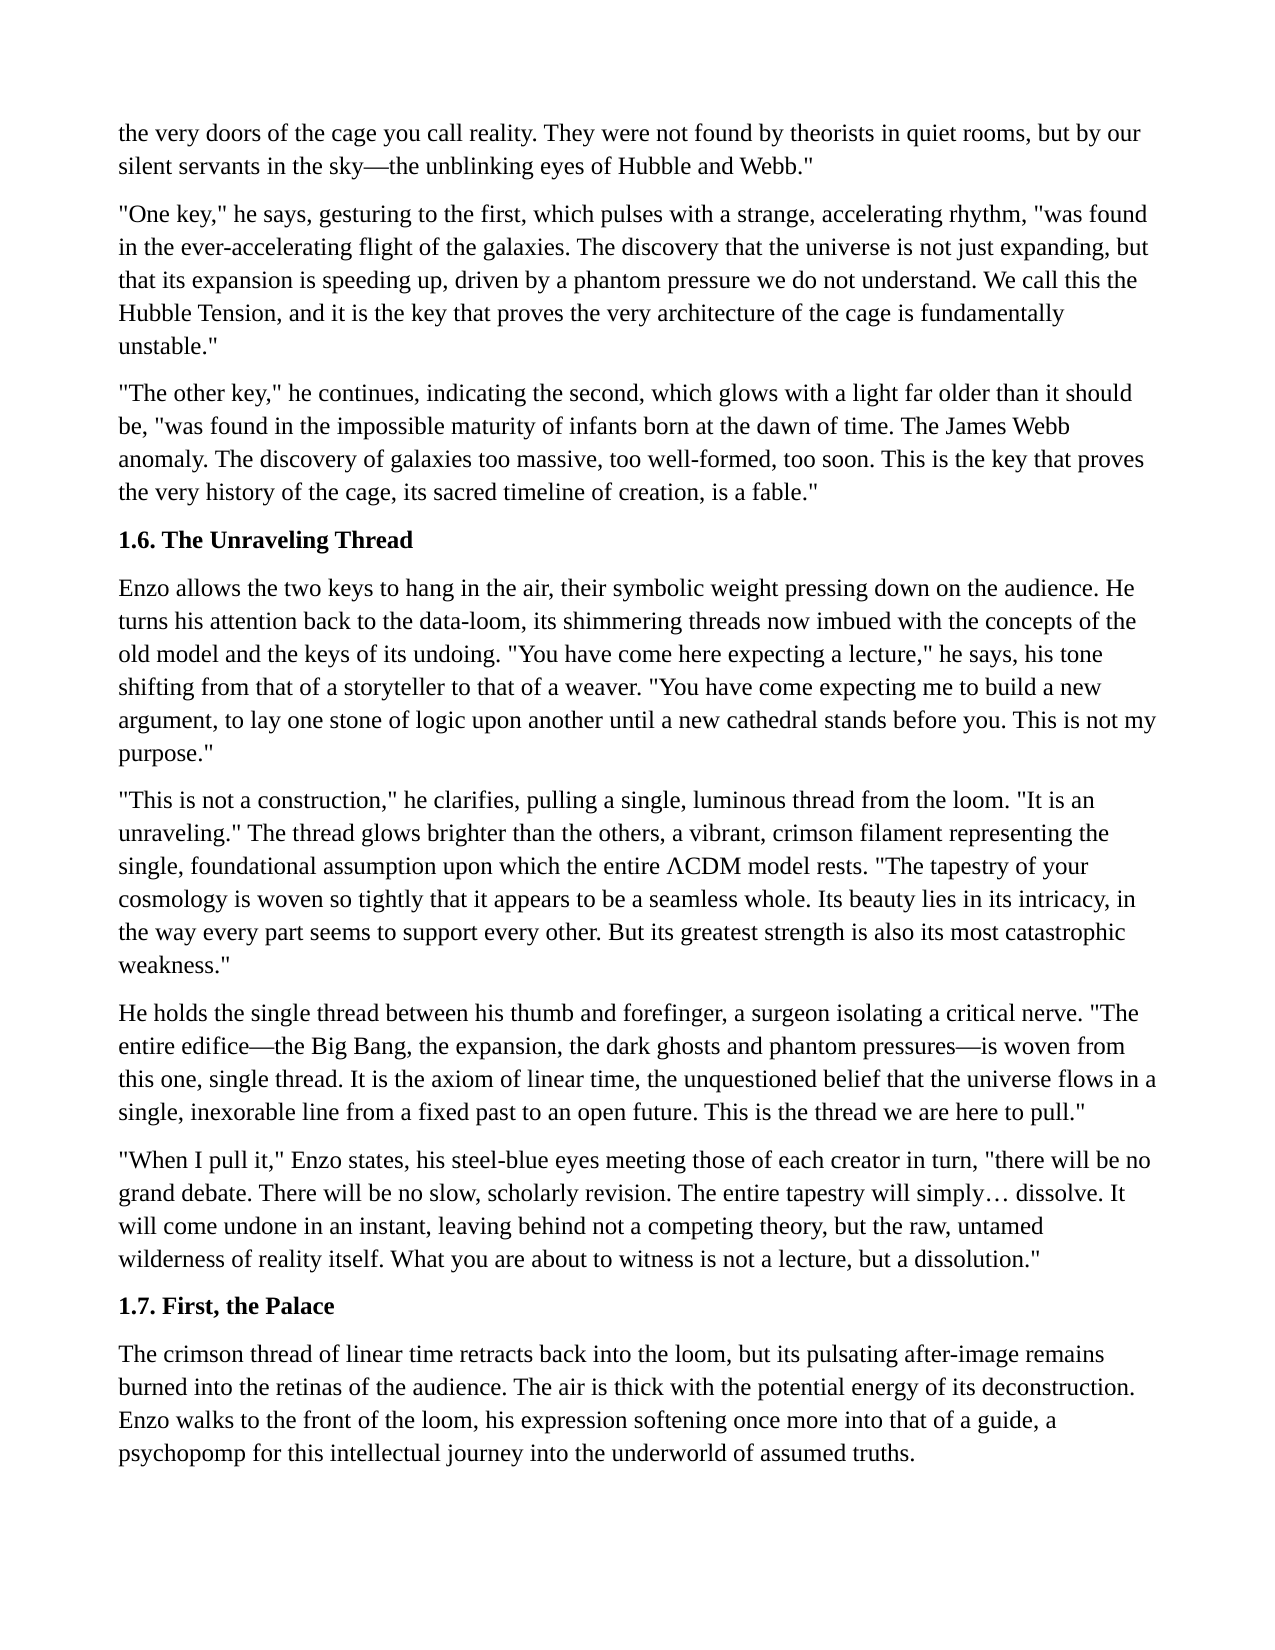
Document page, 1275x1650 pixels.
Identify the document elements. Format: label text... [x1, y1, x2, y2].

text "The other key," he continues, indicating the second, which glows with a light far older than it should be, "was found in the impossible maturity of infants born at the dawn of time. The James Webb anomaly. The discovery of galaxies too massive, too well-formed, too soon. This is the key that proves the very history of the cage, its sacred timeline of creation, is a fable." [118, 378, 1157, 506]
text the very doors of the cage you call reality. They were not found by theorists in quiet rooms, but by our silent servants in the sky—the unblinking eyes of Hubble and Webb." [118, 118, 1157, 180]
text "One key," he says, gesturing to the first, which pulses with a strange, accelerating rhythm, "was found in the ever-accelerating flight of the galaxies. The discovery that the universe is not just expanding, but that its expansion is speeding up, driven by a phantom pressure we do not understand. We call this the Hubble Tension, and it is the key that proves the very architecture of the cage is fundamentally unstable." [118, 199, 1157, 359]
text "This is not a construction," he clarifies, pulling a single, luminous thread from the loom. "It is an unraveling." The thread glows brighter than the others, a vibrant, crimson filament representing the single, foundational assumption upon which the entire ΛCDM model rests. "The tapestry of your cosmology is woven so tightly that it appears to be a seamless whole. Its beauty lies in its intricacy, in the way every part seems to support every other. But its greatest strength is also its most catastrophic weakness." [118, 785, 1157, 979]
text 1.6. The Unraveling Thread [118, 525, 1157, 554]
text Enzo allows the two keys to hang in the air, their symbolic weight pressing down on the audience. He turns his attention back to the data-loom, its shimmering threads now imbued with the concepts of the old model and the keys of its undoing. "You have come here expecting a lecture," he says, his tone shifting from that of a storyteller to that of a weaver. "You have come expecting me to build a new argument, to lay one stone of logic upon another until a new cathedral stands before you. This is not my purpose." [118, 573, 1157, 767]
text "When I pull it," Enzo states, his steel-blue eyes meeting those of each creator in turn, "there will be no grand debate. There will be no slow, scholarly revision. The entire tapestry will simply… dissolve. It will come undone in an instant, leaving behind not a competing theory, but the raw, untamed wilderness of reality itself. What you are about to witness is not a lecture, but a dissolution." [118, 1145, 1157, 1273]
text 1.7. First, the Palace [118, 1291, 1157, 1320]
text The crimson thread of linear time retracts back into the loom, but its pulsating after-image remains burned into the retinas of the audience. The air is thick with the potential energy of its deconstruction. Enzo walks to the front of the loom, his expression softening once more into that of a guide, a psychopomp for this intellectual journey into the underworld of assumed truths. [118, 1339, 1157, 1467]
text He holds the single thread between his thumb and forefinger, a surgeon isolating a critical nerve. "The entire edifice—the Big Bang, the expansion, the dark ghosts and phantom pressures—is woven from this one, single thread. It is the axiom of linear time, the unquestioned belief that the universe flows in a single, inexorable line from a fixed past to an open future. This is the thread we are here to pull." [118, 998, 1157, 1126]
